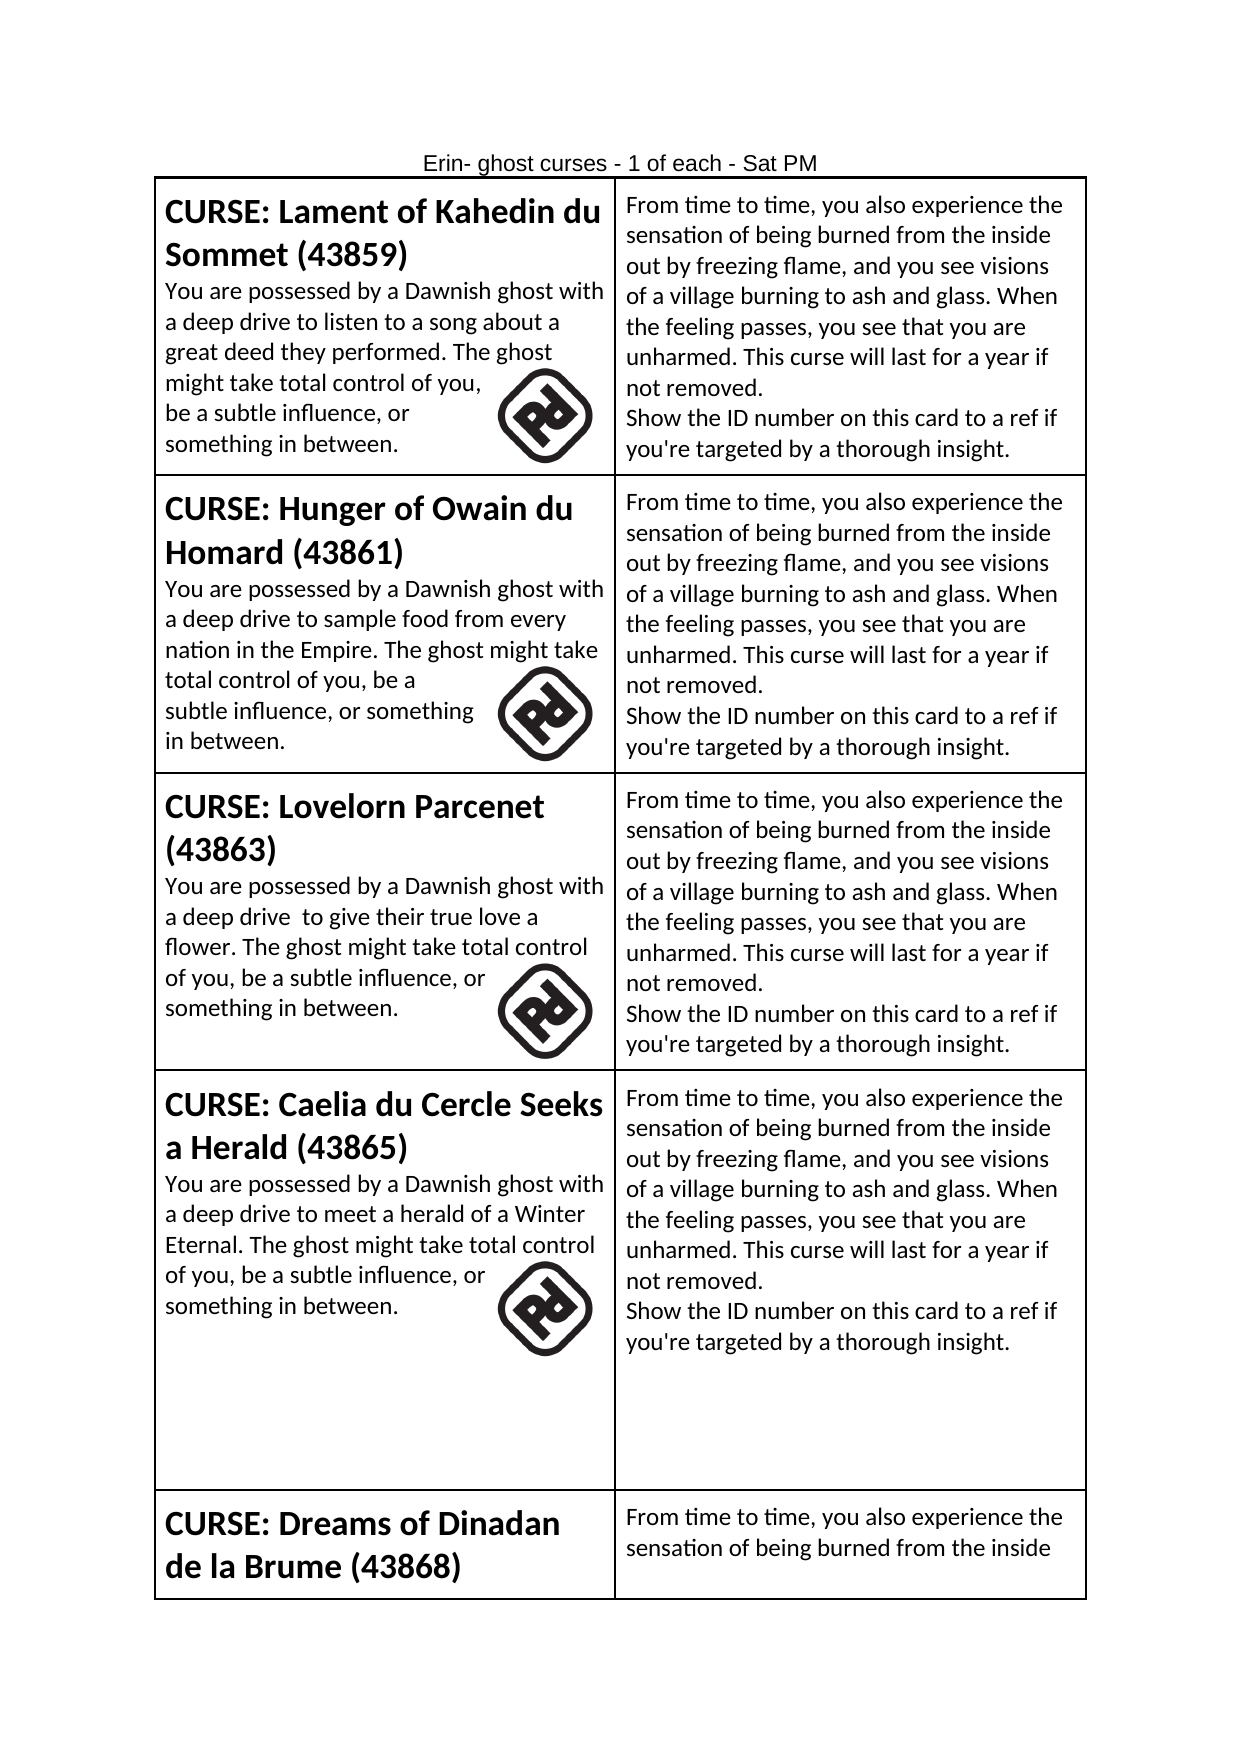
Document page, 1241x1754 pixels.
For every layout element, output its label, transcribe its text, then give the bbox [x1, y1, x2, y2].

table_cell From time to time, you also experience the sensation of being burned from the inside out by freezing flame, and you see visions of a village burning to ash and glass. When the feeling passes, you see that you are unharmed. This curse will last for a year if not removed. Show the ID number on this card to a ref if you're targeted by a thorough insight. [616, 476, 1085, 772]
table_cell From time to time, you also experience the sensation of being burned from the inside [616, 1491, 1085, 1598]
table_cell From time to time, you also experience the sensation of being burned from the inside out by freezing flame, and you see visions of a village burning to ash and glass. When the feeling passes, you see that you are unharmed. This curse will last for a year if not removed. Show the ID number on this card to a ref if you're targeted by a thorough insight. [616, 1071, 1085, 1489]
table_cell CURSE: Dreams of Dinadan de la Brume (43868) [156, 1491, 614, 1598]
table_cell CURSE: Hunger of Owain du Homard (43861) You are possessed by a Dawnish ghost with a deep drive to sample food from every nation in the Empire. The ghost might take total control of you, be a subtle influence, or something in between. [156, 476, 614, 772]
table_cell CURSE: Lovelorn Parcenet (43863) You are possessed by a Dawnish ghost with a deep drive to give their true love a flower. The ghost might take total control of you, be a subtle influence, or something in between. [156, 774, 614, 1069]
table_header CURSE: Lament of Kahedin du Sommet (43859) You are possessed by a Dawnish ghost with a deep drive to listen to a song about a great deed they performed. The ghost might take total control of you, be a subtle influence, or something in between. [156, 179, 614, 474]
table_header From time to time, you also experience the sensation of being burned from the inside out by freezing flame, and you see visions of a village burning to ash and glass. When the feeling passes, you see that you are unharmed. This curse will last for a year if not removed. Show the ID number on this card to a ref if you're targeted by a thorough insight. [616, 179, 1085, 474]
table_cell From time to time, you also experience the sensation of being burned from the inside out by freezing flame, and you see visions of a village burning to ash and glass. When the feeling passes, you see that you are unharmed. This curse will last for a year if not removed. Show the ID number on this card to a ref if you're targeted by a thorough insight. [616, 774, 1085, 1069]
table_cell CURSE: Caelia du Cercle Seeks a Herald (43865) You are possessed by a Dawnish ghost with a deep drive to meet a herald of a Winter Eternal. The ghost might take total control of you, be a subtle influence, or something in between. [156, 1071, 614, 1489]
text Erin- ghost curses - 1 of each - Sat PM [150, 150, 1090, 176]
